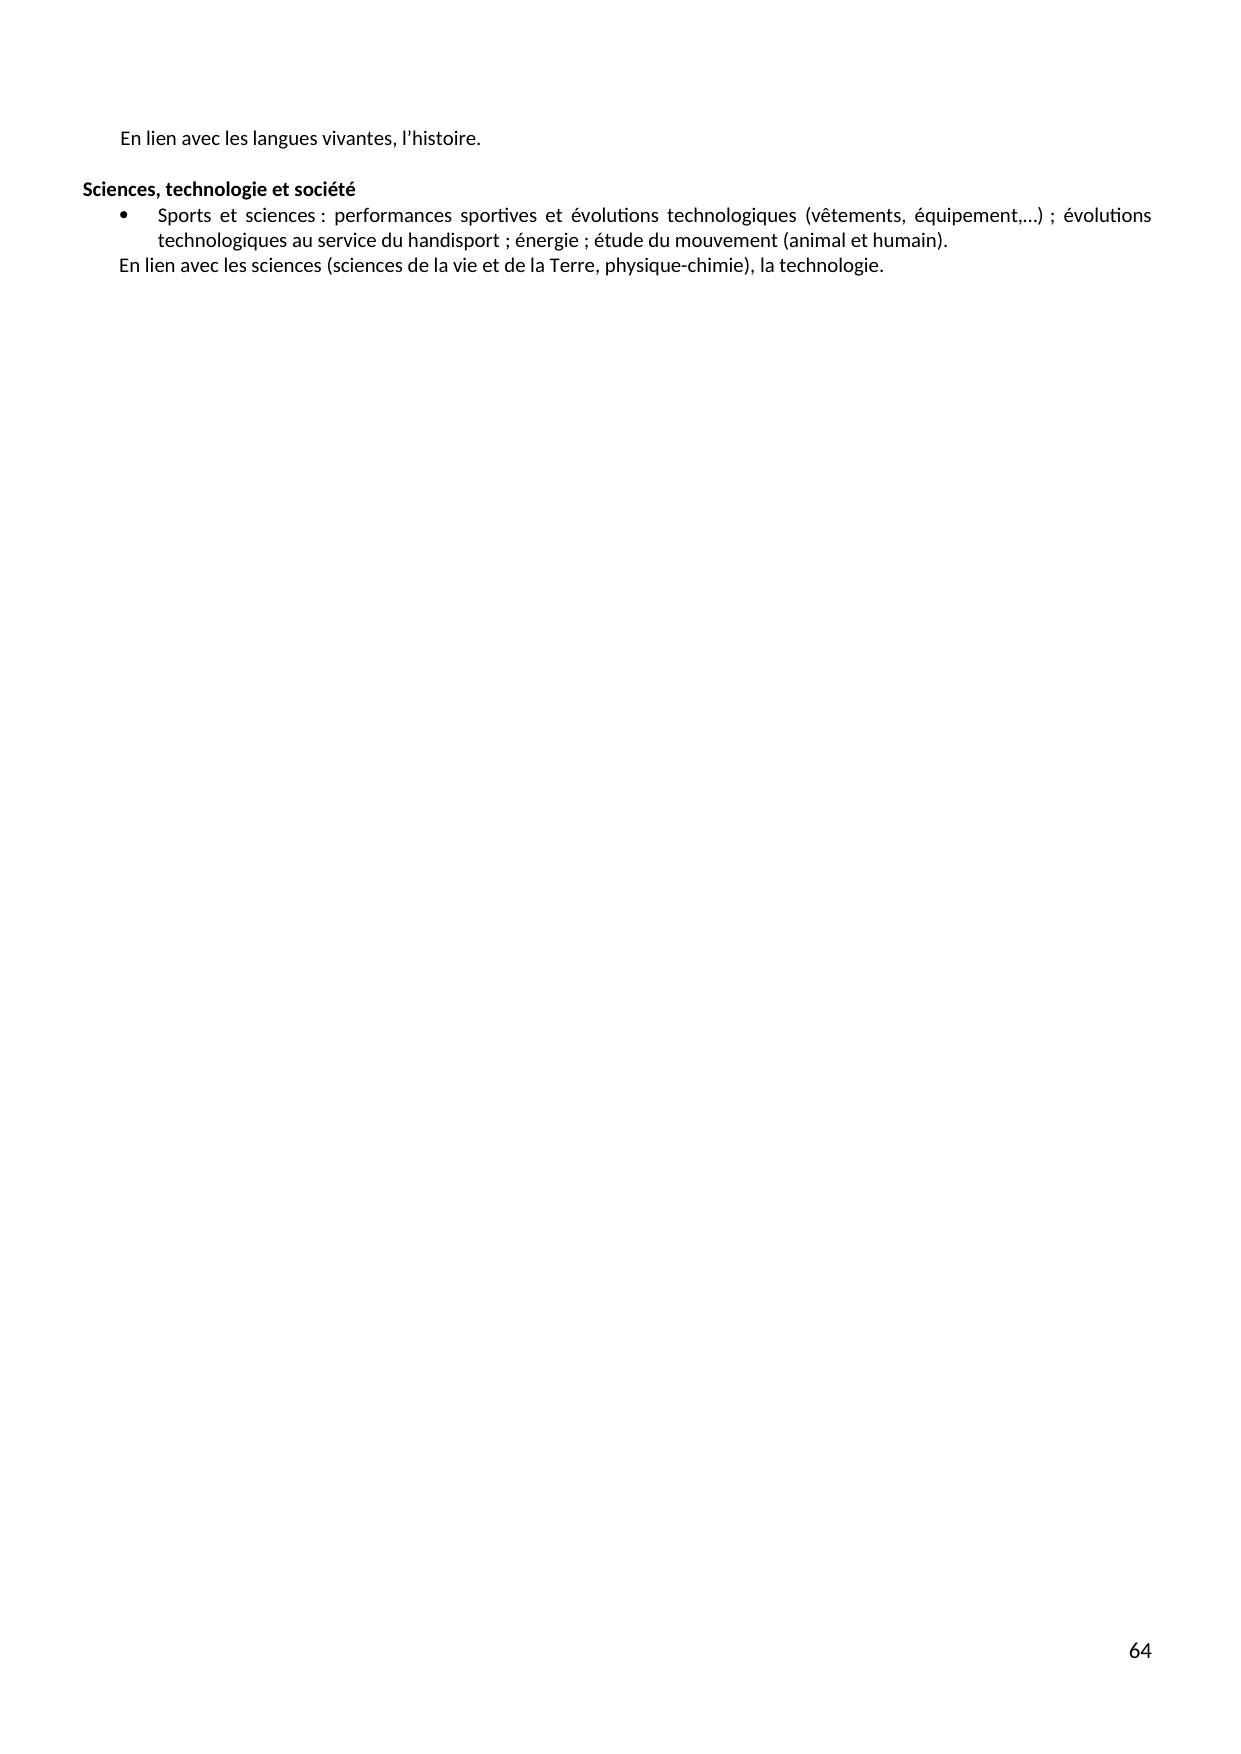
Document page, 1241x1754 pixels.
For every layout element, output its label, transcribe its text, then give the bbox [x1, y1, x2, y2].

text En lien avec les langues vivantes, l’histoire. [120, 126, 1152, 151]
text En lien avec les sciences (sciences de la vie et de la Terre, physique-chimie), la technologie. [119, 253, 1152, 278]
text Sciences, technologie et société [83, 176, 1152, 202]
list Sports et sciences : performances sportives et évolutions technologiques (vêtements, équipement,…) ; évolutions technologiques au service du handisport ; énergie ; étude du mouvement (animal et humain). [120, 202, 1152, 253]
